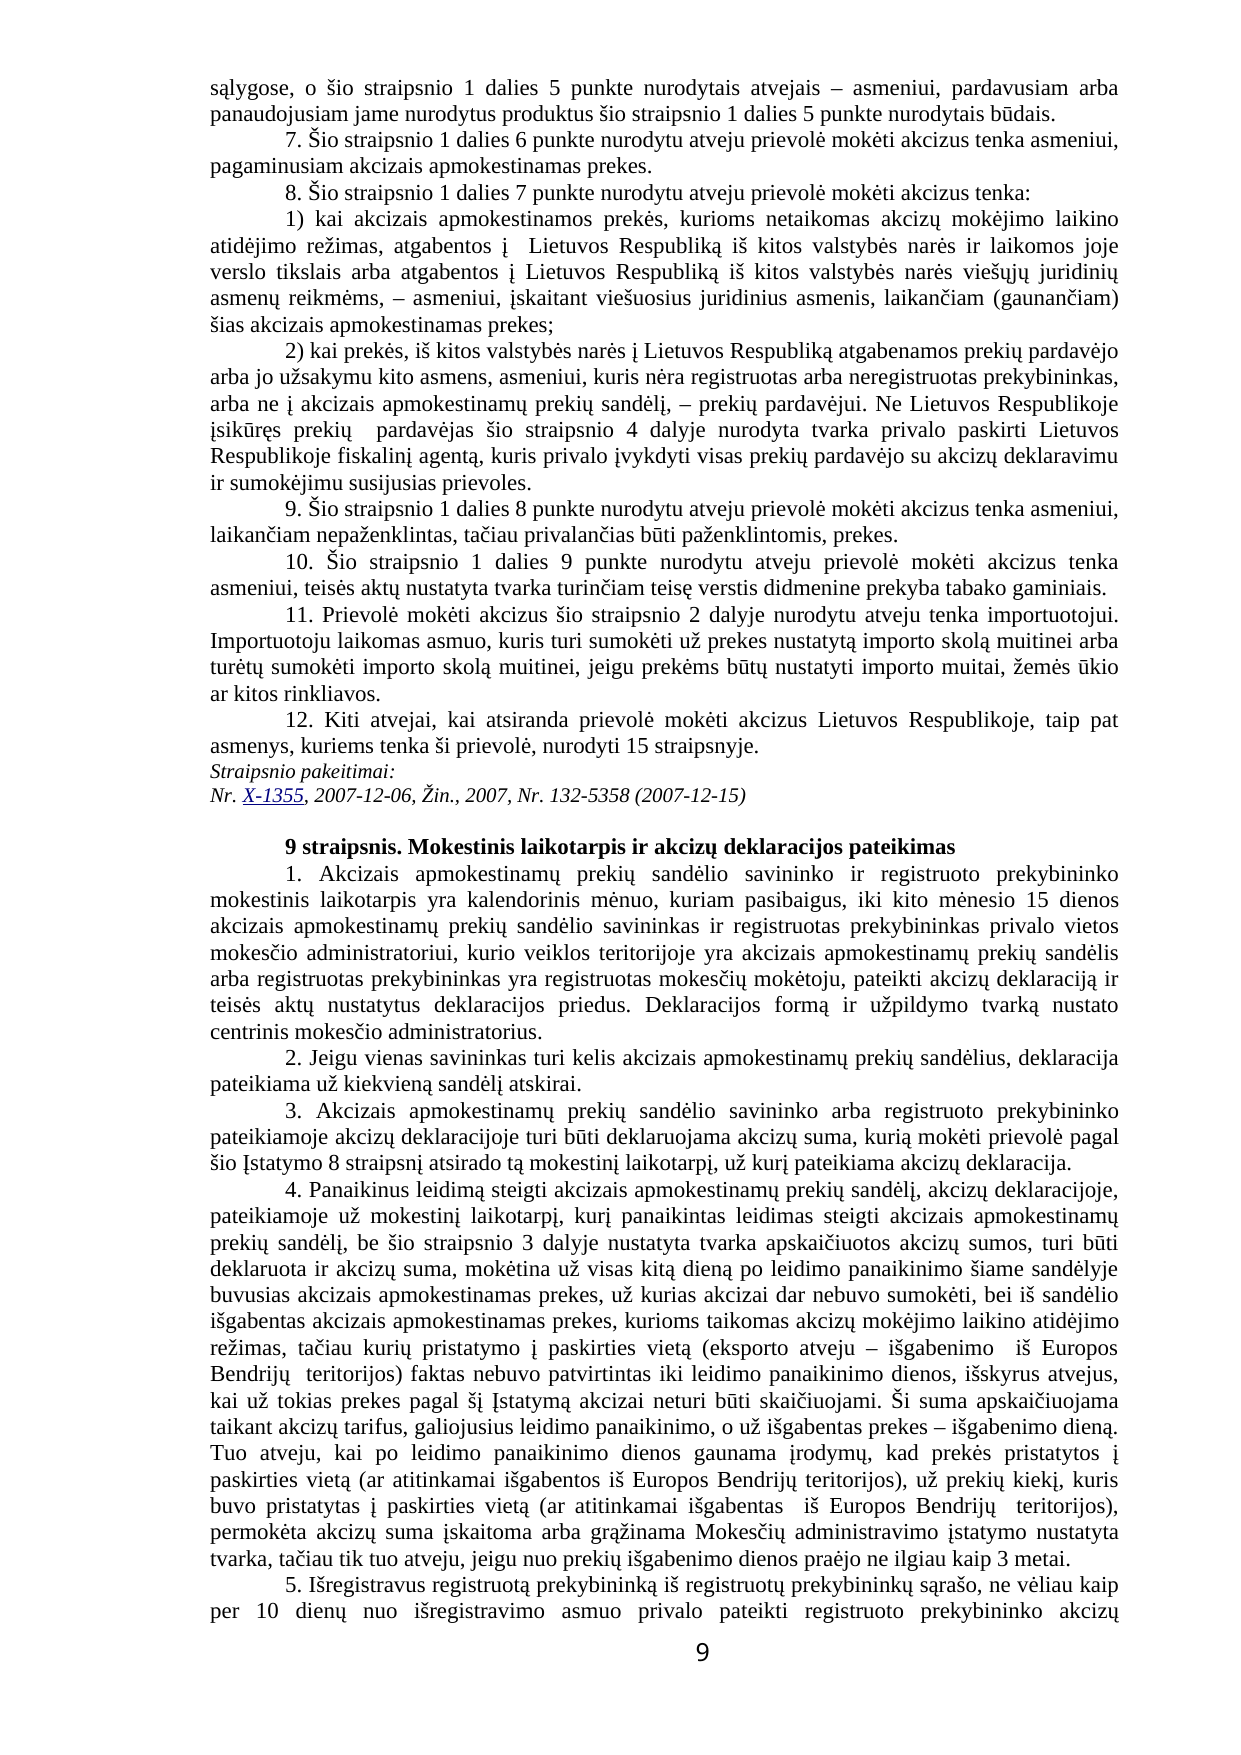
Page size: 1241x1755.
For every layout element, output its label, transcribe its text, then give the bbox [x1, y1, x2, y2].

text 4. Panaikinus leidimą steigti akcizais apmokestinamų prekių sandėlį, akcizų deklaracijoje, pateikiamoje už mokestinį laikotarpį, kurį panaikintas leidimas steigti akcizais apmokestinamų prekių sandėlį, be šio straipsnio 3 dalyje nustatyta tvarka apskaičiuotos akcizų sumos, turi būti deklaruota ir akcizų suma, mokėtina už visas kitą dieną po leidimo panaikinimo šiame sandėlyje buvusias akcizais apmokestinamas prekes, už kurias akcizai dar nebuvo sumokėti, bei iš sandėlio išgabentas akcizais apmokestinamas prekes, kurioms taikomas akcizų mokėjimo laikino atidėjimo režimas, tačiau kurių pristatymo į paskirties vietą (eksporto atveju – išgabenimo iš Europos Bendrijų teritorijos) faktas nebuvo patvirtintas iki leidimo panaikinimo dienos, išskyrus atvejus, kai už tokias prekes pagal šį Įstatymą akcizai neturi būti skaičiuojami. Ši suma apskaičiuojama taikant akcizų tarifus, galiojusius leidimo panaikinimo, o už išgabentas prekes – išgabenimo dieną. Tuo atveju, kai po leidimo panaikinimo dienos gaunama įrodymų, kad prekės pristatytos į paskirties vietą (ar atitinkamai išgabentos iš Europos Bendrijų teritorijos), už prekių kiekį, kuris buvo pristatytas į paskirties vietą (ar atitinkamai išgabentas iš Europos Bendrijų teritorijos), permokėta akcizų suma įskaitoma arba grąžinama Mokesčių administravimo įstatymo nustatyta tvarka, tačiau tik tuo atveju, jeigu nuo prekių išgabenimo dienos praėjo ne ilgiau kaip 3 metai. [210, 1176, 1120, 1571]
text 11. Prievolė mokėti akcizus šio straipsnio 2 dalyje nurodytu atveju tenka importuotojui. Importuotoju laikomas asmuo, kuris turi sumokėti už prekes nustatytą importo skolą muitinei arba turėtų sumokėti importo skolą muitinei, jeigu prekėms būtų nustatyti importo muitai, žemės ūkio ar kitos rinkliavos. [210, 601, 1120, 706]
text 8. Šio straipsnio 1 dalies 7 punkte nurodytu atveju prievolė mokėti akcizus tenka: [210, 179, 1120, 205]
subtitle 9 straipsnis. Mokestinis laikotarpis ir akcizų deklaracijos pateikimas [210, 833, 1120, 859]
text 12. Kiti atvejai, kai atsiranda prievolė mokėti akcizus Lietuvos Respublikoje, taip pat asmenys, kuriems tenka ši prievolė, nurodyti 15 straipsnyje. [210, 706, 1120, 759]
text Nr. X-1355, 2007-12-06, Žin., 2007, Nr. 132-5358 (2007-12-15) [210, 783, 1120, 807]
text 1. Akcizais apmokestinamų prekių sandėlio savininko ir registruoto prekybininko mokestinis laikotarpis yra kalendorinis mėnuo, kuriam pasibaigus, iki kito mėnesio 15 dienos akcizais apmokestinamų prekių sandėlio savininkas ir registruotas prekybininkas privalo vietos mokesčio administratoriui, kurio veiklos teritorijoje yra akcizais apmokestinamų prekių sandėlis arba registruotas prekybininkas yra registruotas mokesčių mokėtoju, pateikti akcizų deklaraciją ir teisės aktų nustatytus deklaracijos priedus. Deklaracijos formą ir užpildymo tvarką nustato centrinis mokesčio administratorius. [210, 859, 1120, 1044]
text 7. Šio straipsnio 1 dalies 6 punkte nurodytu atveju prievolė mokėti akcizus tenka asmeniui, pagaminusiam akcizais apmokestinamas prekes. [210, 126, 1120, 179]
text 9. Šio straipsnio 1 dalies 8 punkte nurodytu atveju prievolė mokėti akcizus tenka asmeniui, laikančiam nepaženklintas, tačiau privalančias būti paženklintomis, prekes. [210, 495, 1120, 548]
text 5. Išregistravus registruotą prekybininką iš registruotų prekybininkų sąrašo, ne vėliau kaip per 10 dienų nuo išregistravimo asmuo privalo pateikti registruoto prekybininko akcizų [210, 1571, 1120, 1624]
text 1) kai akcizais apmokestinamos prekės, kurioms netaikomas akcizų mokėjimo laikino atidėjimo režimas, atgabentos į Lietuvos Respubliką iš kitos valstybės narės ir laikomos joje verslo tikslais arba atgabentos į Lietuvos Respubliką iš kitos valstybės narės viešųjų juridinių asmenų reikmėms, – asmeniui, įskaitant viešuosius juridinius asmenis, laikančiam (gaunančiam) šias akcizais apmokestinamas prekes; [210, 205, 1120, 337]
text sąlygose, o šio straipsnio 1 dalies 5 punkte nurodytais atvejais – asmeniui, pardavusiam arba panaudojusiam jame nurodytus produktus šio straipsnio 1 dalies 5 punkte nurodytais būdais. [210, 73, 1120, 126]
text 10. Šio straipsnio 1 dalies 9 punkte nurodytu atveju prievolė mokėti akcizus tenka asmeniui, teisės aktų nustatyta tvarka turinčiam teisę verstis didmenine prekyba tabako gaminiais. [210, 548, 1120, 601]
text Straipsnio pakeitimai: [210, 759, 1120, 783]
text 3. Akcizais apmokestinamų prekių sandėlio savininko arba registruoto prekybininko pateikiamoje akcizų deklaracijoje turi būti deklaruojama akcizų suma, kurią mokėti prievolė pagal šio Įstatymo 8 straipsnį atsirado tą mokestinį laikotarpį, už kurį pateikiama akcizų deklaracija. [210, 1097, 1120, 1176]
text 2. Jeigu vienas savininkas turi kelis akcizais apmokestinamų prekių sandėlius, deklaracija pateikiama už kiekvieną sandėlį atskirai. [210, 1044, 1120, 1097]
text 2) kai prekės, iš kitos valstybės narės į Lietuvos Respubliką atgabenamos prekių pardavėjo arba jo užsakymu kito asmens, asmeniui, kuris nėra registruotas arba neregistruotas prekybininkas, arba ne į akcizais apmokestinamų prekių sandėlį, – prekių pardavėjui. Ne Lietuvos Respublikoje įsikūręs prekių pardavėjas šio straipsnio 4 dalyje nurodyta tvarka privalo paskirti Lietuvos Respublikoje fiskalinį agentą, kuris privalo įvykdyti visas prekių pardavėjo su akcizų deklaravimu ir sumokėjimu susijusias prievoles. [210, 337, 1120, 495]
